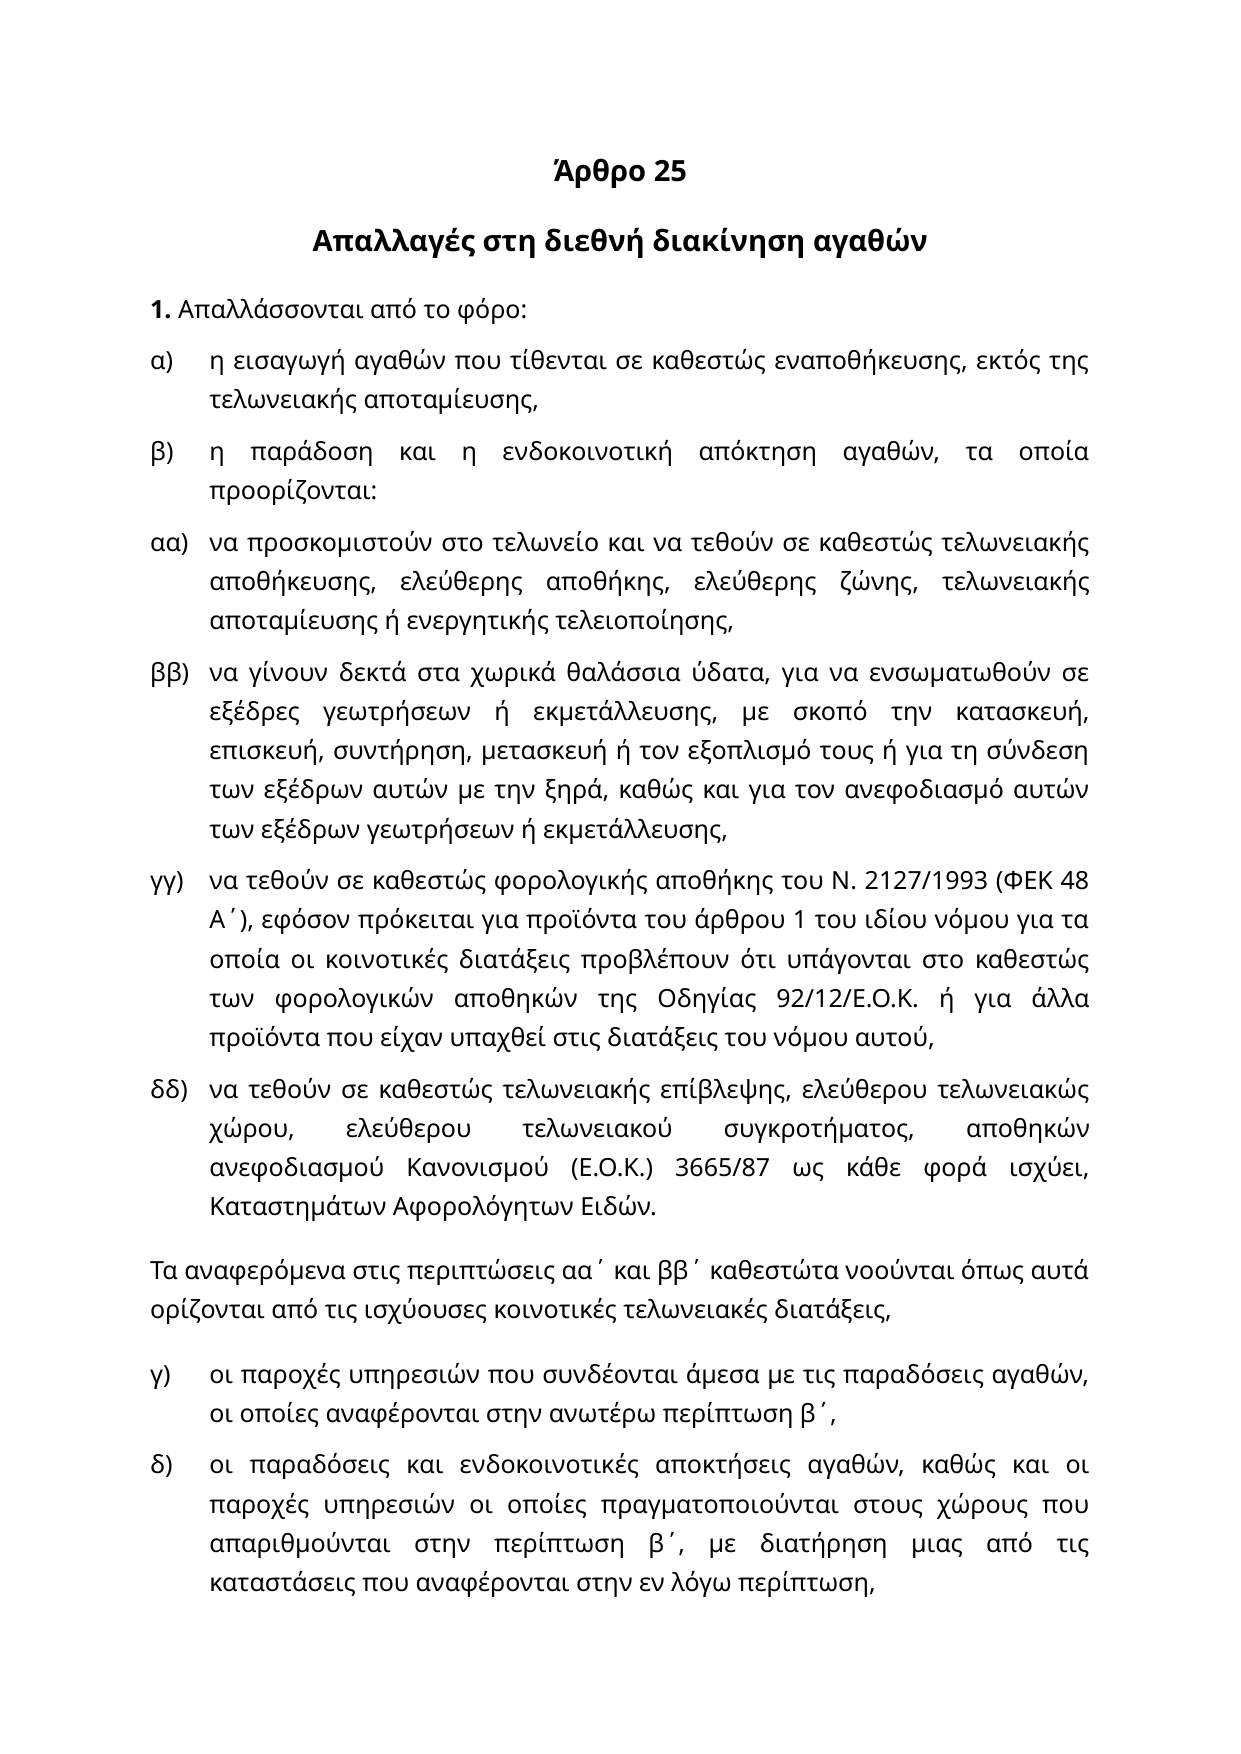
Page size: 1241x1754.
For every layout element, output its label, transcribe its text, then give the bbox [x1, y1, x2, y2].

list δδ) να τεθούν σε καθεστώς τελωνειακής επίβλεψης, ελεύθερου τελωνειακώς χώρου, ελεύθερου τελωνειακού συγκροτήματος, αποθηκών ανεφοδιασμού Κανονισμού (Ε.Ο.Κ.) 3665/87 ως κάθε φορά ισχύει, Καταστημάτων Αφορολόγητων Ειδών. [150, 1071, 1090, 1223]
list γγ) να τεθούν σε καθεστώς φορολογικής αποθήκης του Ν. 2127/1993 (ΦΕΚ 48 Α΄), εφόσον πρόκειται για προϊόντα του άρθρου 1 του ιδίου νόμου για τα οποία οι κοινοτικές διατάξεις προβλέπουν ότι υπάγονται στο καθεστώς των φορολογικών αποθηκών της Οδηγίας 92/12/Ε.Ο.Κ. ή για άλλα προϊόντα που είχαν υπαχθεί στις διατάξεις του νόμου αυτού, [150, 863, 1090, 1054]
text 1. Απαλλάσσονται από το φόρο: [150, 291, 1090, 325]
list γ) οι παροχές υπηρεσιών που συνδέονται άμεσα με τις παραδόσεις αγαθών, οι οποίες αναφέρονται στην ανωτέρω περίπτωση β΄, [150, 1356, 1090, 1429]
list α) η εισαγωγή αγαθών που τίθενται σε καθεστώς εναποθήκευσης, εκτός της τελωνειακής αποταμίευσης, [150, 343, 1090, 416]
list δ) οι παραδόσεις και ενδοκοινοτικές αποκτήσεις αγαθών, καθώς και οι παροχές υπηρεσιών οι οποίες πραγματοποιούνται στους χώρους που απαριθμούνται στην περίπτωση β΄, με διατήρηση μιας από τις καταστάσεις που αναφέρονται στην εν λόγω περίπτωση, [150, 1447, 1090, 1599]
text Τα αναφερόμενα στις περιπτώσεις αα΄ και ββ΄ καθεστώτα νοούνται όπως αυτά ορίζονται από τις ισχύουσες κοινοτικές τελωνειακές διατάξεις, [150, 1253, 1090, 1326]
subtitle Απαλλαγές στη διεθνή διακίνηση αγαθών [150, 221, 1090, 260]
list ββ) να γίνουν δεκτά στα χωρικά θαλάσσια ύδατα, για να ενσωματωθούν σε εξέδρες γεωτρήσεων ή εκμετάλλευσης, με σκοπό την κατασκευή, επισκευή, συντήρηση, μετασκευή ή τον εξοπλισμό τους ή για τη σύνδεση των εξέδρων αυτών με την ξηρά, καθώς και για τον ανεφοδιασμό αυτών των εξέδρων γεωτρήσεων ή εκμετάλλευσης, [150, 654, 1090, 845]
list αα) να προσκομιστούν στο τελωνείο και να τεθούν σε καθεστώς τελωνειακής αποθήκευσης, ελεύθερης αποθήκης, ελεύθερης ζώνης, τελωνειακής αποταμίευσης ή ενεργητικής τελειοποίησης, [150, 524, 1090, 637]
list β) η παράδοση και η ενδοκοινοτική απόκτηση αγαθών, τα οποία προορίζονται: [150, 434, 1090, 507]
subtitle Άρθρο 25 [150, 150, 1090, 190]
